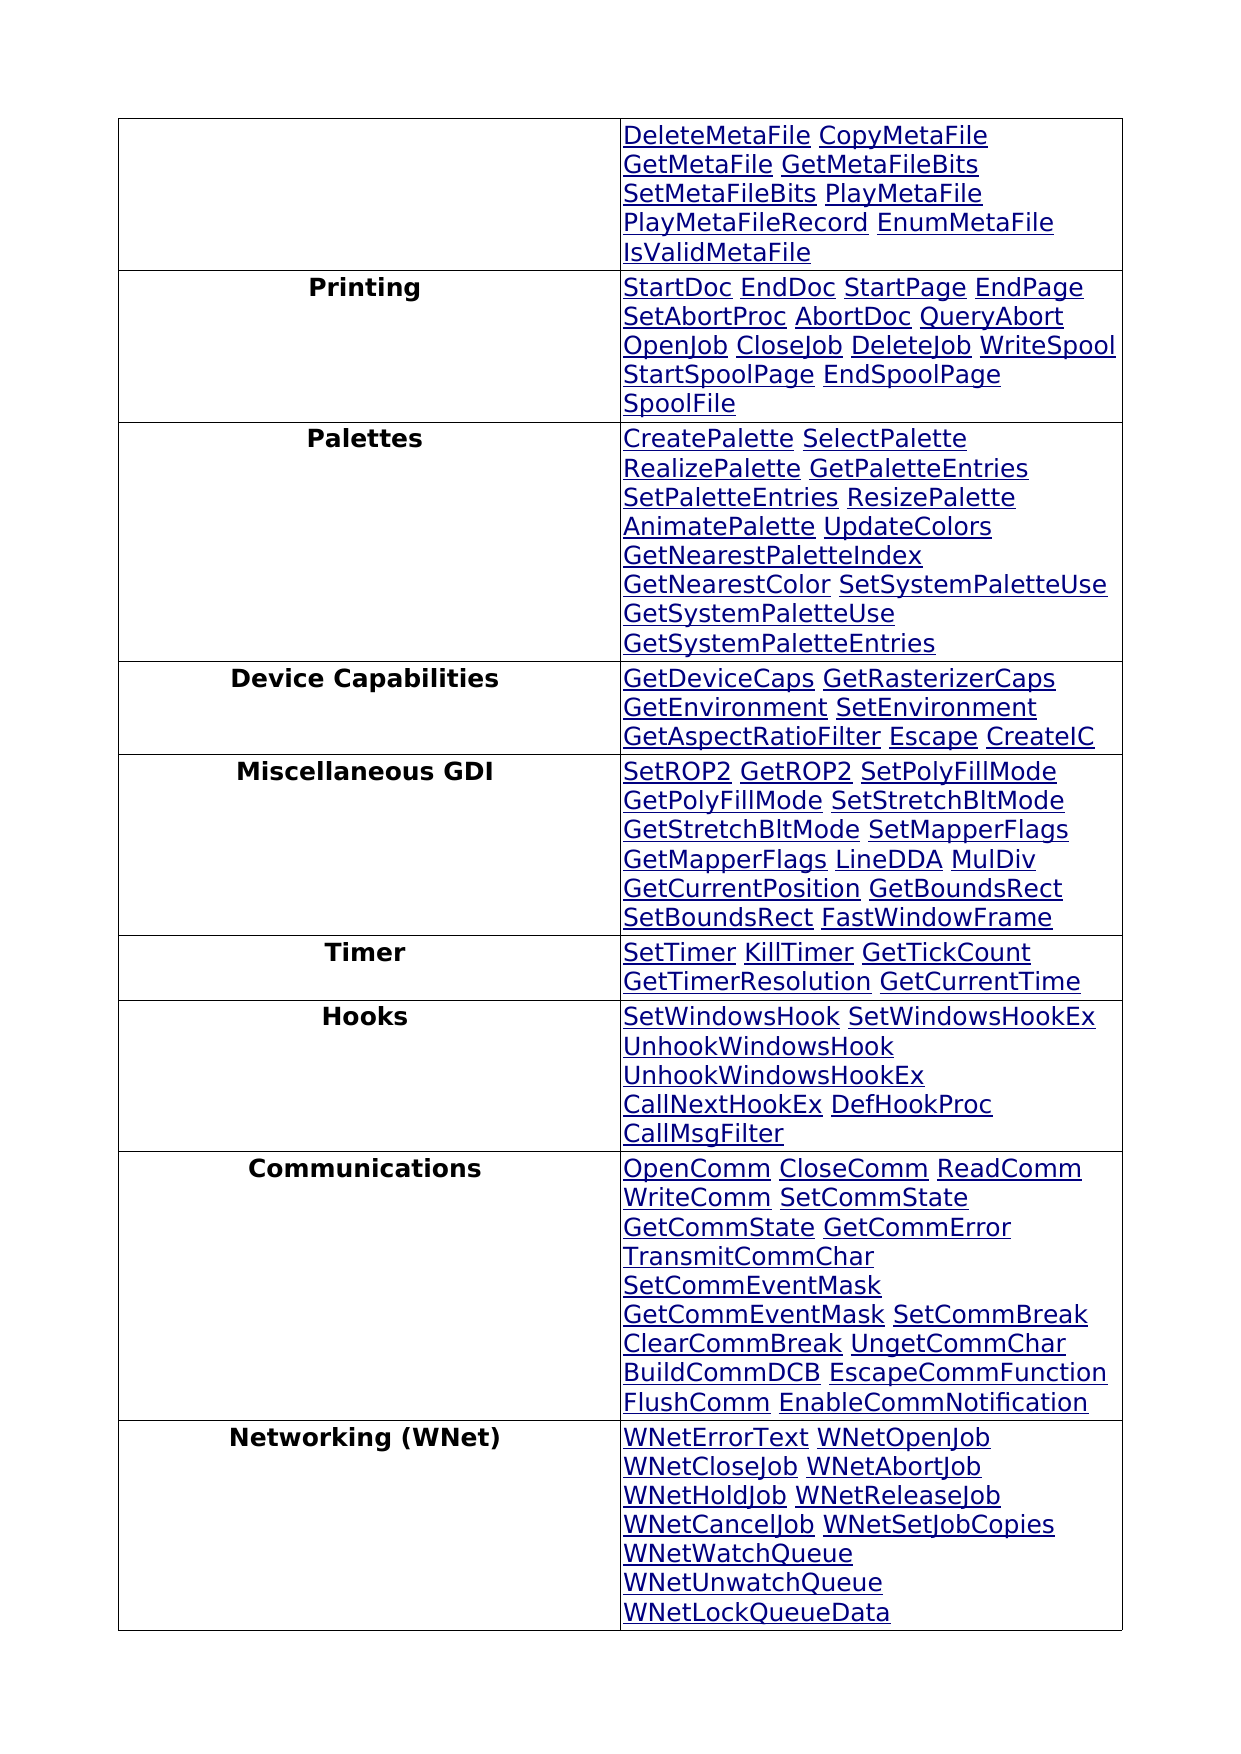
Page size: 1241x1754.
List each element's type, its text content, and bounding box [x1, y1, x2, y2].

table_cell Networking (WNet) [119, 1421, 620, 1630]
table_cell SetROP2 GetROP2 SetPolyFillMode GetPolyFillMode SetStretchBltMode GetStretchBltMode SetMapperFlags GetMapperFlags LineDDA MulDiv GetCurrentPosition GetBoundsRect SetBoundsRect FastWindowFrame [621, 755, 1122, 935]
table_cell StartDoc EndDoc StartPage EndPage SetAbortProc AbortDoc QueryAbort OpenJob CloseJob DeleteJob WriteSpool StartSpoolPage EndSpoolPage SpoolFile [621, 271, 1122, 422]
table_cell Communications [119, 1152, 620, 1420]
table_cell WNetErrorText WNetOpenJob WNetCloseJob WNetAbortJob WNetHoldJob WNetReleaseJob WNetCancelJob WNetSetJobCopies WNetWatchQueue WNetUnwatchQueue WNetLockQueueData [621, 1421, 1122, 1630]
table_cell Device Capabilities [119, 662, 620, 754]
table_cell CreatePalette SelectPalette RealizePalette GetPaletteEntries SetPaletteEntries ResizePalette AnimatePalette UpdateColors GetNearestPaletteIndex GetNearestColor SetSystemPaletteUse GetSystemPaletteUse GetSystemPaletteEntries [621, 423, 1122, 661]
table_cell OpenComm CloseComm ReadComm WriteComm SetCommState GetCommState GetCommError TransmitCommChar SetCommEventMask GetCommEventMask SetCommBreak ClearCommBreak UngetCommChar BuildCommDCB EscapeCommFunction FlushComm EnableCommNotification [621, 1152, 1122, 1420]
table_cell SetWindowsHook SetWindowsHookEx UnhookWindowsHook UnhookWindowsHookEx CallNextHookEx DefHookProc CallMsgFilter [621, 1001, 1122, 1151]
table_cell Palettes [119, 423, 620, 661]
table_cell Printing [119, 271, 620, 422]
table_cell GetDeviceCaps GetRasterizerCaps GetEnvironment SetEnvironment GetAspectRatioFilter Escape CreateIC [621, 662, 1122, 754]
table_cell [119, 119, 620, 270]
table_cell DeleteMetaFile CopyMetaFile GetMetaFile GetMetaFileBits SetMetaFileBits PlayMetaFile PlayMetaFileRecord EnumMetaFile IsValidMetaFile [621, 119, 1122, 270]
table_cell SetTimer KillTimer GetTickCount GetTimerResolution GetCurrentTime [621, 936, 1122, 999]
table_cell Hooks [119, 1001, 620, 1151]
table_cell Timer [119, 936, 620, 999]
table_cell Miscellaneous GDI [119, 755, 620, 935]
